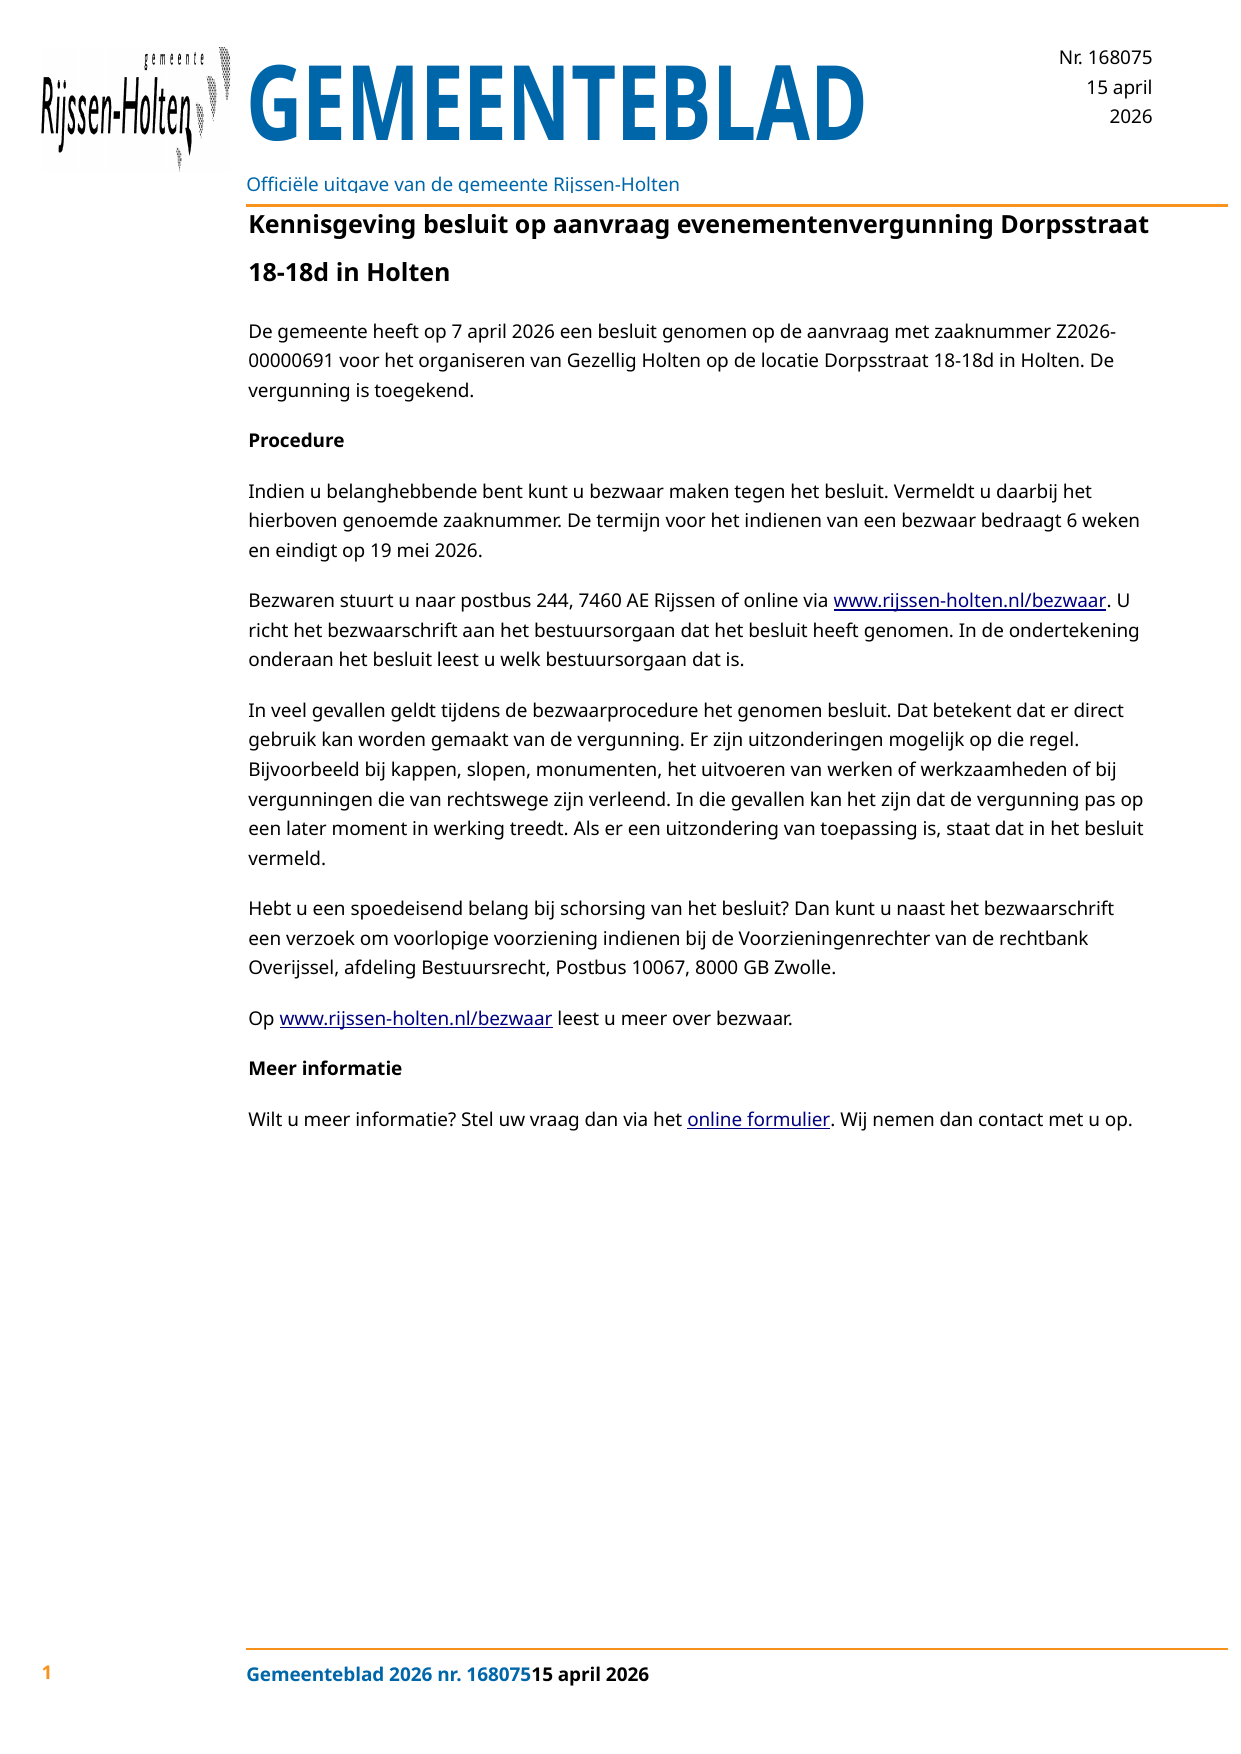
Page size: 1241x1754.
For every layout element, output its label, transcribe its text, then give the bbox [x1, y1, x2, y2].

text Hebt u een spoedeisend belang bij schorsing van het besluit? Dan kunt u naast het bezwaarschrift een verzoek om voorlopige voorziening indienen bij de Voorzieningenrechter van de rechtbank Overijssel, afdeling Bestuursrecht, Postbus 10067, 8000 GB Zwolle. [248, 895, 1152, 980]
text Op www.rijssen-holten.nl/bezwaar leest u meer over bezwaar. [248, 1005, 1152, 1031]
text Meer informatie [248, 1055, 1152, 1081]
text De gemeente heeft op 7 april 2026 een besluit genomen op de aanvraag met zaaknummer Z2026-00000691 voor het organiseren van Gezellig Holten op de locatie Dorpsstraat 18-18d in Holten. De vergunning is toegekend. [248, 318, 1152, 403]
text Indien u belanghebbende bent kunt u bezwaar maken tegen het besluit. Vermeldt u daarbij het hierboven genoemde zaaknummer. De termijn voor het indienen van een bezwaar bedraagt 6 weken en eindigt op 19 mei 2026. [248, 478, 1152, 563]
text Wilt u meer informatie? Stel uw vraag dan via het online formulier. Wij nemen dan contact met u op. [248, 1106, 1152, 1132]
text Kennisgeving besluit op aanvraag evenementenvergunning Dorpsstraat 18-18d in Holten [248, 207, 1152, 288]
picture [41, 47, 231, 172]
text Procedure [248, 427, 1152, 453]
text In veel gevallen geldt tijdens de bezwaarprocedure het genomen besluit. Dat betekent dat er direct gebruik kan worden gemaakt van de vergunning. Er zijn uitzonderingen mogelijk op die regel. Bijvoorbeeld bij kappen, slopen, monumenten, het uitvoeren van werken of werkzaamheden of bij vergunningen die van rechtswege zijn verleend. In die gevallen kan het zijn dat de vergunning pas op een later moment in werking treedt. Als er een uitzondering van toepassing is, staat dat in het besluit vermeld. [248, 697, 1152, 871]
text Bezwaren stuurt u naar postbus 244, 7460 AE Rijssen of online via www.rijssen-holten.nl/bezwaar. U richt het bezwaarschrift aan het bestuursorgaan dat het besluit heeft genomen. In de ondertekening onderaan het besluit leest u welk bestuursorgaan dat is. [248, 587, 1152, 672]
